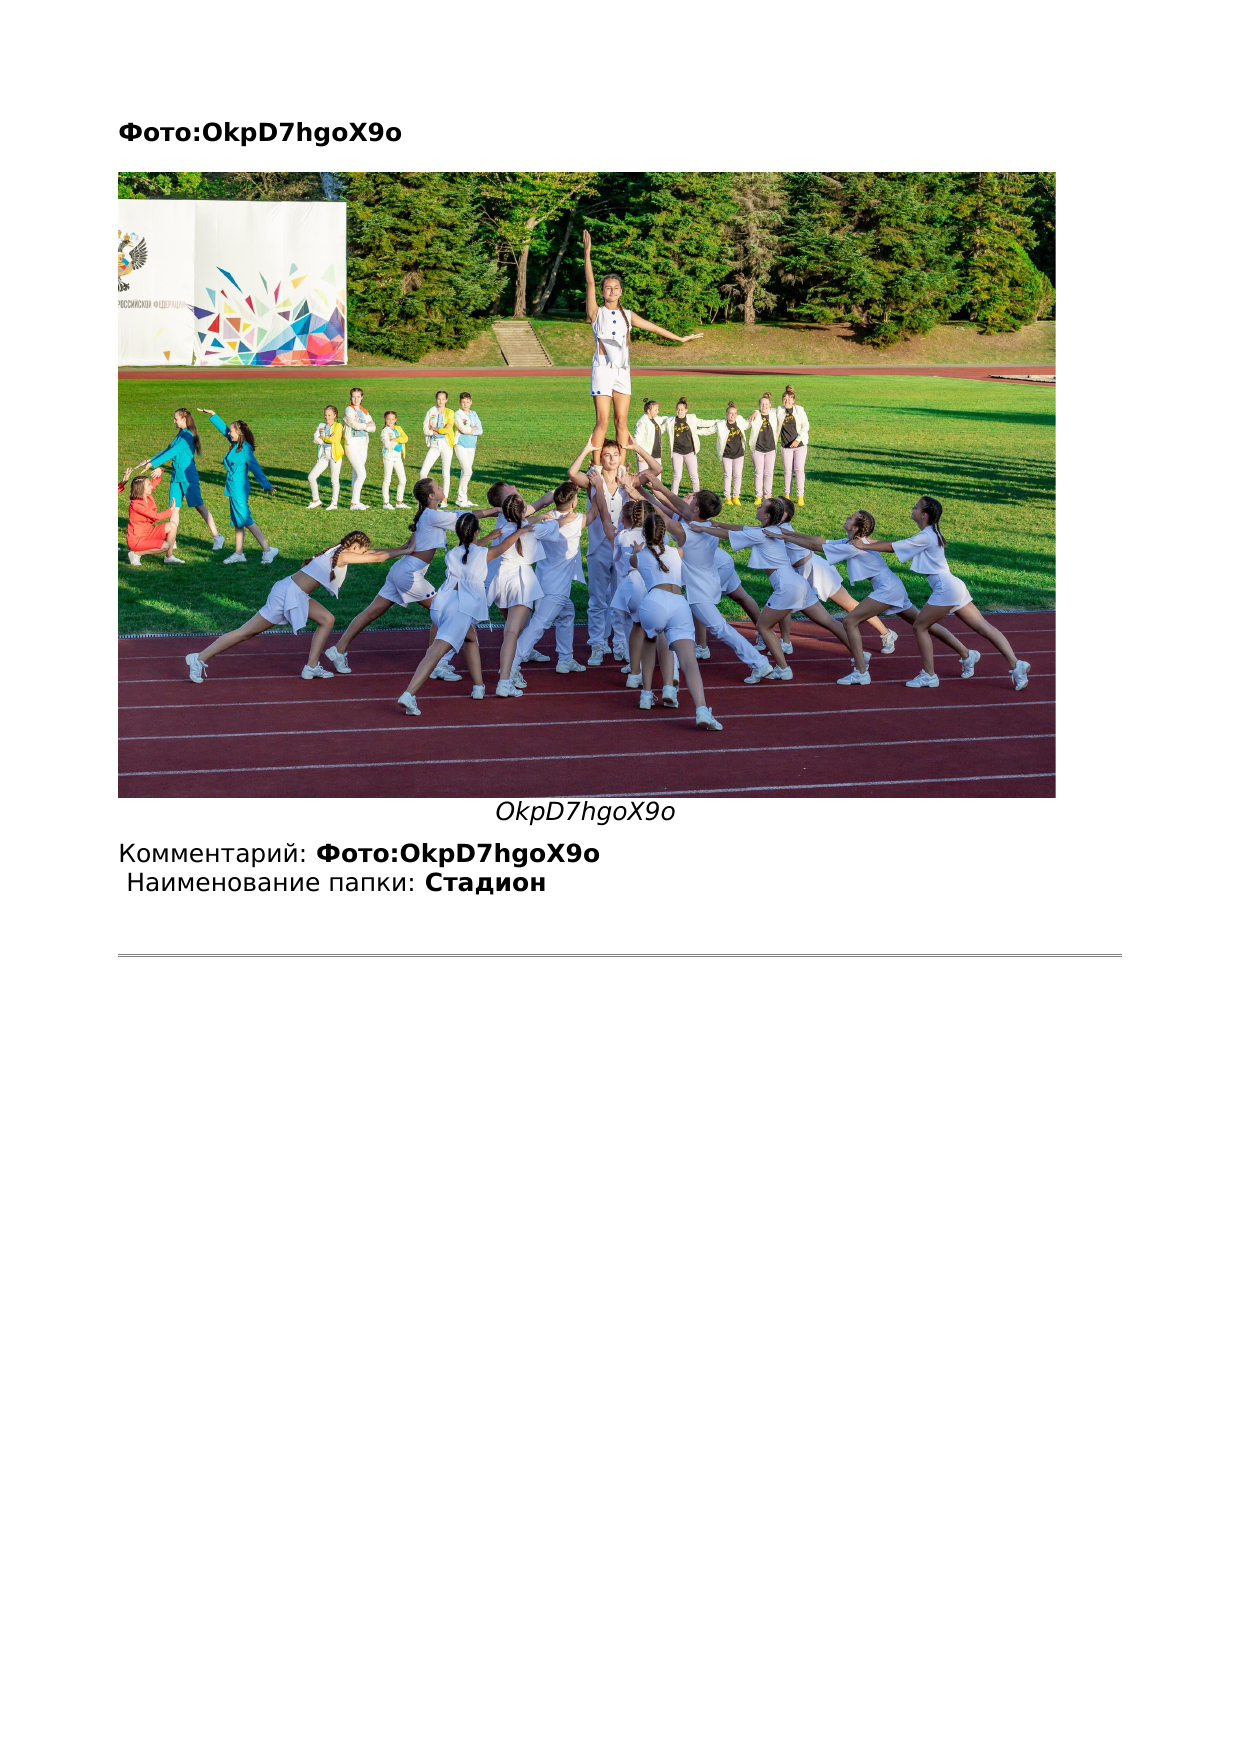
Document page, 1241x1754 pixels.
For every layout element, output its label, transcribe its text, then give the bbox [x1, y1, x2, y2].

text OkpD7hgoX9o [118, 798, 1056, 827]
subtitle Фото:OkpD7hgoX9o [118, 118, 1122, 147]
picture [118, 172, 1056, 798]
text Комментарий: Фото:OkpD7hgoX9o Наименование папки: Стадион [118, 839, 1122, 927]
